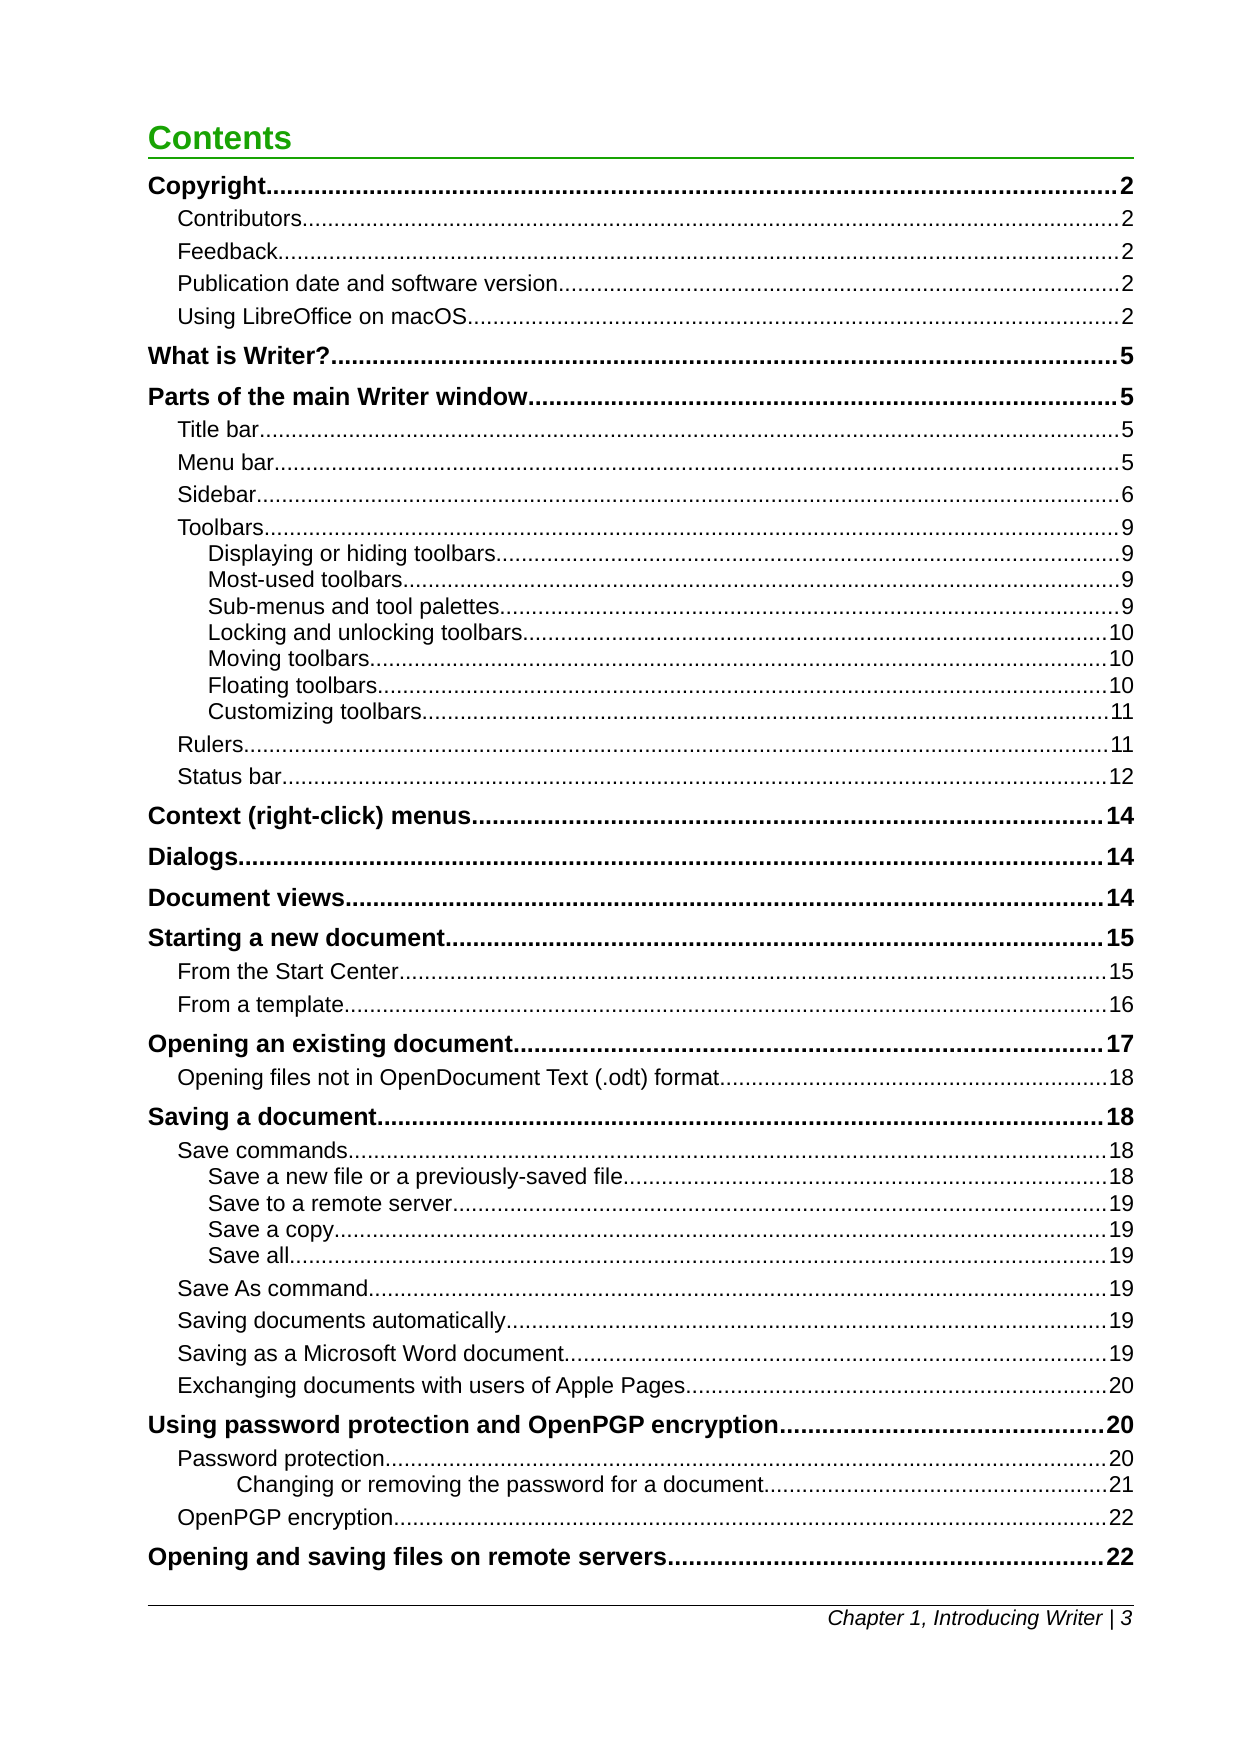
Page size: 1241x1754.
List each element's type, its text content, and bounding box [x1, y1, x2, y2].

text Toolbars 9 [177, 514, 1134, 540]
text Save to a remote server 19 [208, 1189, 1134, 1216]
text Opening an existing document 17 [148, 1029, 1134, 1058]
text Opening files not in OpenDocument Text (.odt) format 18 [177, 1064, 1134, 1090]
text Parts of the main Writer window 5 [148, 382, 1134, 410]
text Save As command 19 [177, 1275, 1134, 1301]
text Title bar 5 [177, 416, 1134, 443]
text Password protection 20 [177, 1445, 1134, 1471]
text From a template 16 [177, 991, 1134, 1017]
text Sub-menus and tool palettes 9 [208, 593, 1134, 619]
text Floating toolbars 10 [208, 672, 1134, 698]
text Locking and unlocking toolbars 10 [208, 619, 1134, 645]
text Saving as a Microsoft Word document 19 [177, 1339, 1134, 1366]
text Document views 14 [148, 883, 1134, 911]
text Customizing toolbars 11 [208, 698, 1134, 724]
text What is Writer? 5 [148, 341, 1134, 370]
text From the Start Center 15 [177, 958, 1134, 984]
text Save commands 18 [177, 1137, 1134, 1163]
text Save a copy 19 [208, 1216, 1134, 1242]
text Displaying or hiding toolbars 9 [208, 540, 1134, 566]
text OpenPGP encryption 22 [177, 1504, 1134, 1530]
text Saving a document 18 [148, 1102, 1134, 1131]
text Status bar 12 [177, 763, 1134, 789]
text Save all 19 [208, 1242, 1134, 1269]
text Copyright 2 [148, 171, 1134, 199]
text Contributors 2 [177, 205, 1134, 232]
text Starting a new document 15 [148, 923, 1134, 952]
text Using password protection and OpenPGP encryption 20 [148, 1410, 1134, 1439]
text Opening and saving files on remote servers 22 [148, 1542, 1134, 1571]
text Save a new file or a previously-saved file 18 [208, 1163, 1134, 1189]
text Sidebar 6 [177, 481, 1134, 508]
subtitle Contents [148, 118, 1134, 157]
text Saving documents automatically 19 [177, 1307, 1134, 1333]
text Dialogs 14 [148, 842, 1134, 871]
text Menu bar 5 [177, 449, 1134, 475]
text Feedback 2 [177, 238, 1134, 264]
text Moving toolbars 10 [208, 645, 1134, 672]
text Changing or removing the password for a document 21 [236, 1471, 1134, 1498]
text Publication date and software version 2 [177, 270, 1134, 297]
text Using LibreOffice on macOS 2 [177, 303, 1134, 329]
text Most-used toolbars 9 [208, 566, 1134, 593]
text Exchanging documents with users of Apple Pages 20 [177, 1372, 1134, 1398]
text Rulers 11 [177, 731, 1134, 757]
text Context (right-click) menus 14 [148, 801, 1134, 830]
